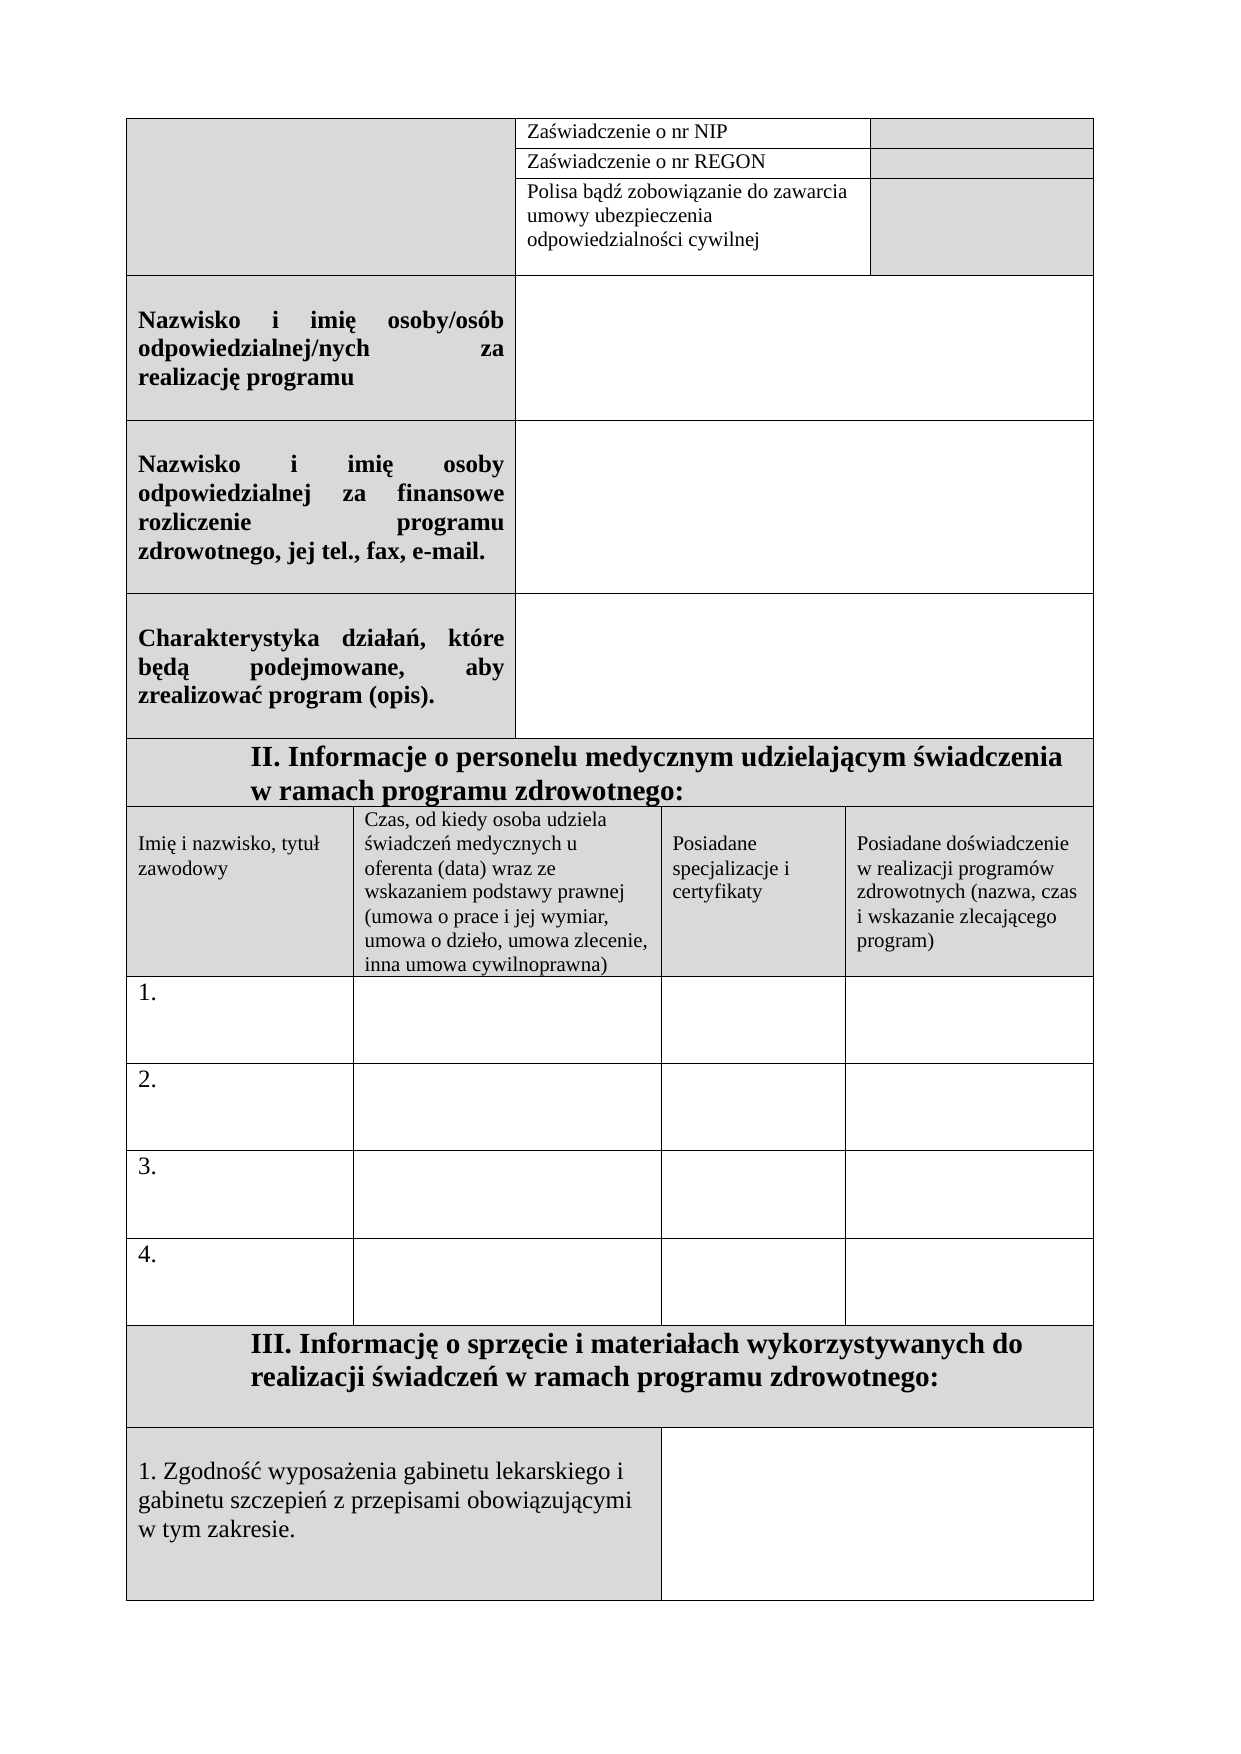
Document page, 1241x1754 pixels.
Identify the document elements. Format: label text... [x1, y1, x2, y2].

table_cell [662, 1151, 845, 1238]
table_cell [846, 1151, 1093, 1238]
table_cell [354, 1064, 661, 1150]
table_cell [871, 149, 1093, 178]
table_cell 1. [127, 977, 353, 1063]
table_cell III. Informację o sprzęcie i materiałach wykorzystywanych do realizacji świadczeń w ramach programu zdrowotnego: [127, 1326, 1093, 1427]
table_cell [871, 119, 1093, 148]
table_cell Nazwisko i imię osoby/osób odpowiedzialnej/nych za realizację programu [127, 276, 515, 420]
table_cell Posiadane doświadczenie w realizacji programów zdrowotnych (nazwa, czas i wskazanie zlecającego program) [846, 807, 1093, 976]
table_cell [662, 1428, 1093, 1600]
table_cell Nazwisko i imię osoby odpowiedzialnej za finansowe rozliczenie programu zdrowotnego, jej tel., fax, e-mail. [127, 421, 515, 593]
table_cell Polisa bądź zobowiązanie do zawarcia umowy ubezpieczenia odpowiedzialności cywilnej [516, 179, 870, 275]
table_cell II. Informacje o personelu medycznym udzielającym świadczenia w ramach programu zdrowotnego: [127, 739, 1093, 806]
table_cell 4. [127, 1239, 353, 1325]
table_cell Imię i nazwisko, tytuł zawodowy [127, 807, 353, 976]
table_cell [871, 179, 1093, 275]
table_cell 2. [127, 1064, 353, 1150]
table_cell [662, 1239, 845, 1325]
table_cell [516, 276, 1093, 420]
table_cell [846, 977, 1093, 1063]
table_cell [354, 977, 661, 1063]
table_cell [354, 1151, 661, 1238]
table_cell [354, 1239, 661, 1325]
table_cell [662, 1064, 845, 1150]
table_cell [662, 977, 845, 1063]
table_cell [846, 1239, 1093, 1325]
table_cell Zaświadczenie o nr NIP [516, 119, 870, 148]
table_cell 1. Zgodność wyposażenia gabinetu lekarskiego i gabinetu szczepień z przepisami obowiązującymi w tym zakresie. [127, 1428, 661, 1600]
table_cell 3. [127, 1151, 353, 1238]
table_cell [516, 594, 1093, 738]
table_cell Zaświadczenie o nr REGON [516, 149, 870, 178]
table_cell [516, 421, 1093, 593]
table_cell [846, 1064, 1093, 1150]
table_cell Posiadane specjalizacje i certyfikaty [662, 807, 845, 976]
table_cell Charakterystyka działań, które będą podejmowane, aby zrealizować program (opis). [127, 594, 515, 738]
table_cell Czas, od kiedy osoba udziela świadczeń medycznych u oferenta (data) wraz ze wskazaniem podstawy prawnej (umowa o prace i jej wymiar, umowa o dzieło, umowa zlecenie, inna umowa cywilnoprawna) [354, 807, 661, 976]
